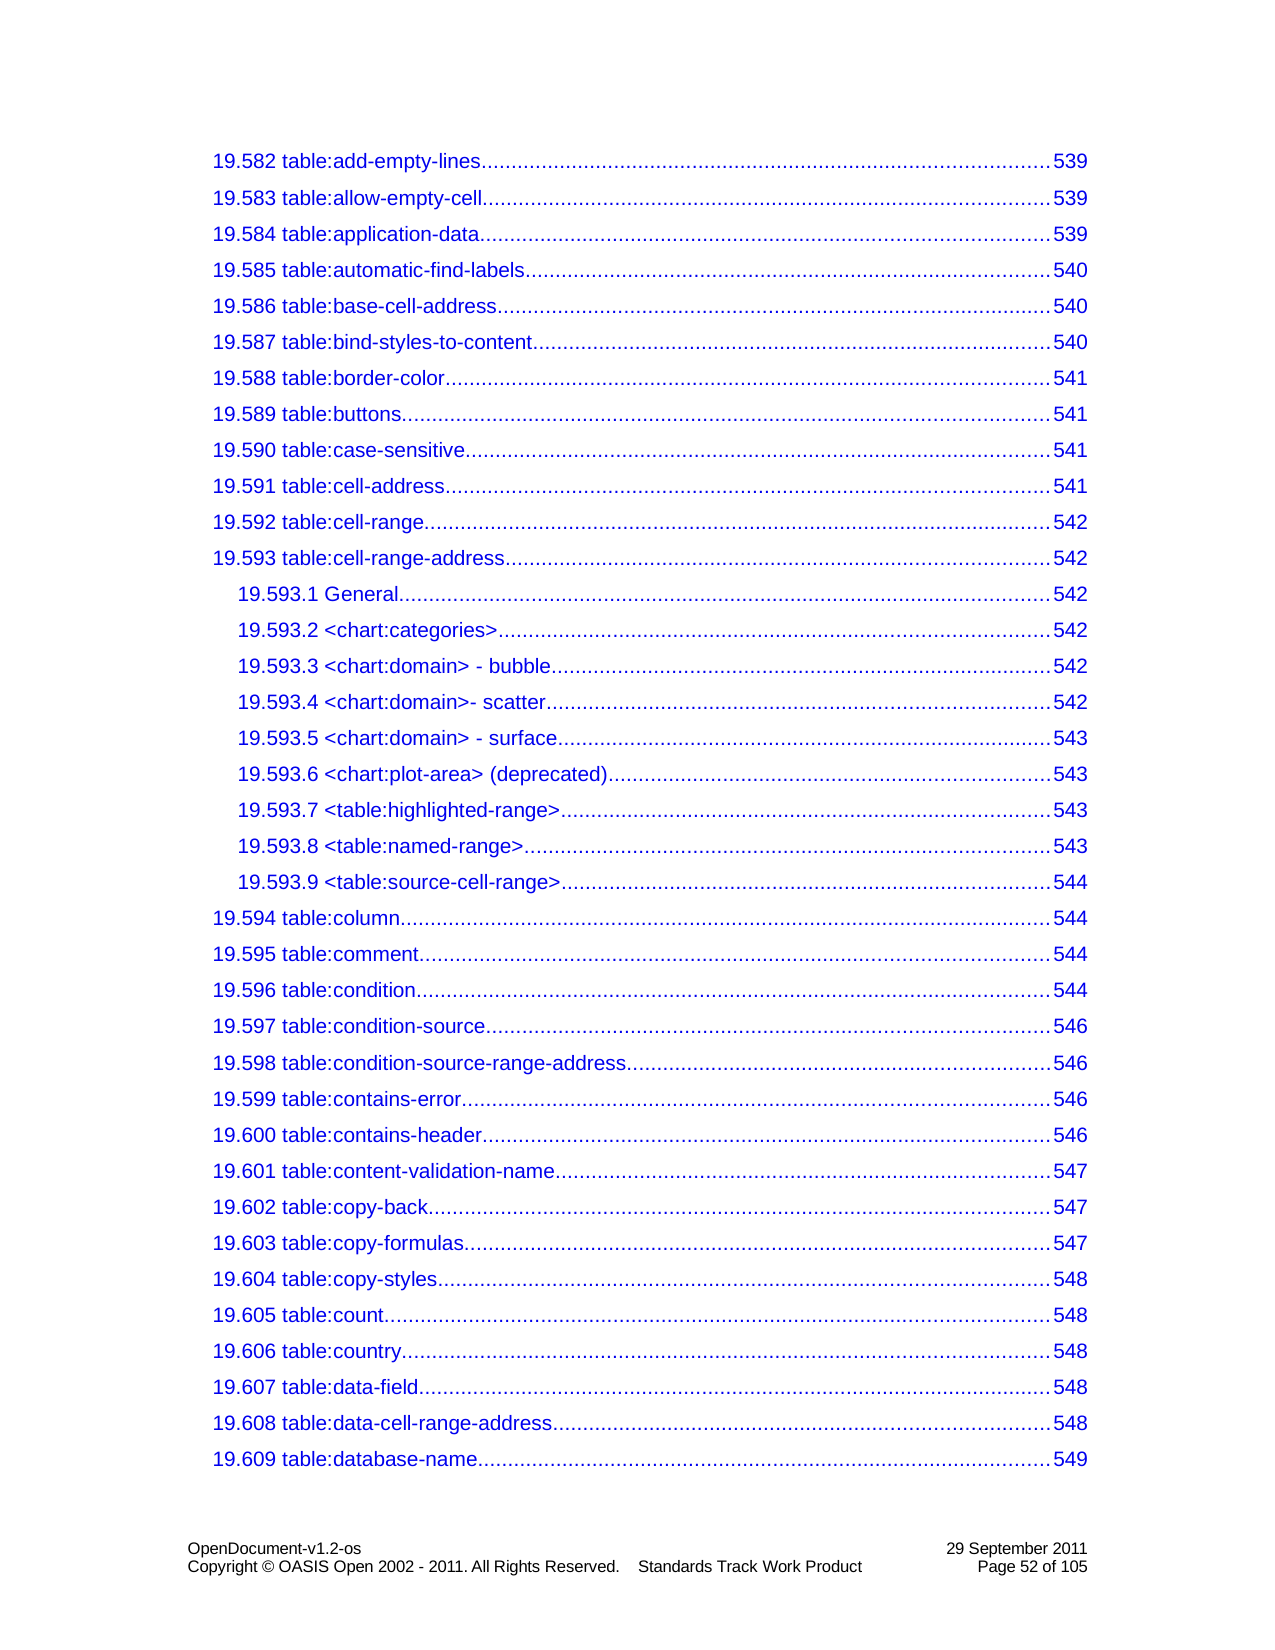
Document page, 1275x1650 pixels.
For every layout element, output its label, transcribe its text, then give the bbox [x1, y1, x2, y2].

text 19.593.5 <chart:domain> - surface 543 [237, 727, 1088, 750]
text 19.594 table:column 544 [212, 907, 1088, 930]
text 19.600 table:contains-header 546 [212, 1123, 1088, 1147]
text 19.593.1 General 542 [237, 582, 1088, 606]
text 19.591 table:cell-address 541 [212, 474, 1088, 498]
text 19.604 table:copy-styles 548 [212, 1267, 1088, 1291]
text 19.592 table:cell-range 542 [212, 510, 1088, 534]
text 19.598 table:condition-source-range-address 546 [212, 1051, 1088, 1074]
text 19.593.6 <chart:plot-area> (deprecated) 543 [237, 763, 1088, 786]
text 19.589 table:buttons 541 [212, 402, 1088, 426]
text 19.593.3 <chart:domain> - bubble 542 [237, 654, 1088, 678]
text 19.596 table:condition 544 [212, 979, 1088, 1002]
text 19.609 table:database-name 549 [212, 1447, 1088, 1471]
text 19.590 table:case-sensitive 541 [212, 438, 1088, 462]
text 19.593.4 <chart:domain>- scatter 542 [237, 691, 1088, 714]
text 19.599 table:contains-error 546 [212, 1087, 1088, 1111]
text 19.593.8 <table:named-range> 543 [237, 835, 1088, 858]
text 19.585 table:automatic-find-labels 540 [212, 258, 1088, 282]
text 19.584 table:application-data 539 [212, 222, 1088, 246]
text 19.588 table:border-color 541 [212, 366, 1088, 390]
text 19.601 table:content-validation-name 547 [212, 1159, 1088, 1183]
text 19.583 table:allow-empty-cell 539 [212, 186, 1088, 209]
text 19.593.2 <chart:categories> 542 [237, 618, 1088, 642]
text 19.593.9 <table:source-cell-range> 544 [237, 871, 1088, 894]
text 19.582 table:add-empty-lines 539 [212, 150, 1088, 173]
text 19.607 table:data-field 548 [212, 1375, 1088, 1399]
text 19.602 table:copy-back 547 [212, 1195, 1088, 1219]
text 19.605 table:count 548 [212, 1303, 1088, 1327]
text 19.608 table:data-cell-range-address 548 [212, 1411, 1088, 1435]
text 19.593 table:cell-range-address 542 [212, 546, 1088, 570]
text 19.603 table:copy-formulas 547 [212, 1231, 1088, 1255]
text 19.593.7 <table:highlighted-range> 543 [237, 799, 1088, 822]
text 19.606 table:country 548 [212, 1339, 1088, 1363]
text 19.597 table:condition-source 546 [212, 1015, 1088, 1038]
text 19.586 table:base-cell-address 540 [212, 294, 1088, 318]
text 19.587 table:bind-styles-to-content 540 [212, 330, 1088, 354]
text 19.595 table:comment 544 [212, 943, 1088, 966]
